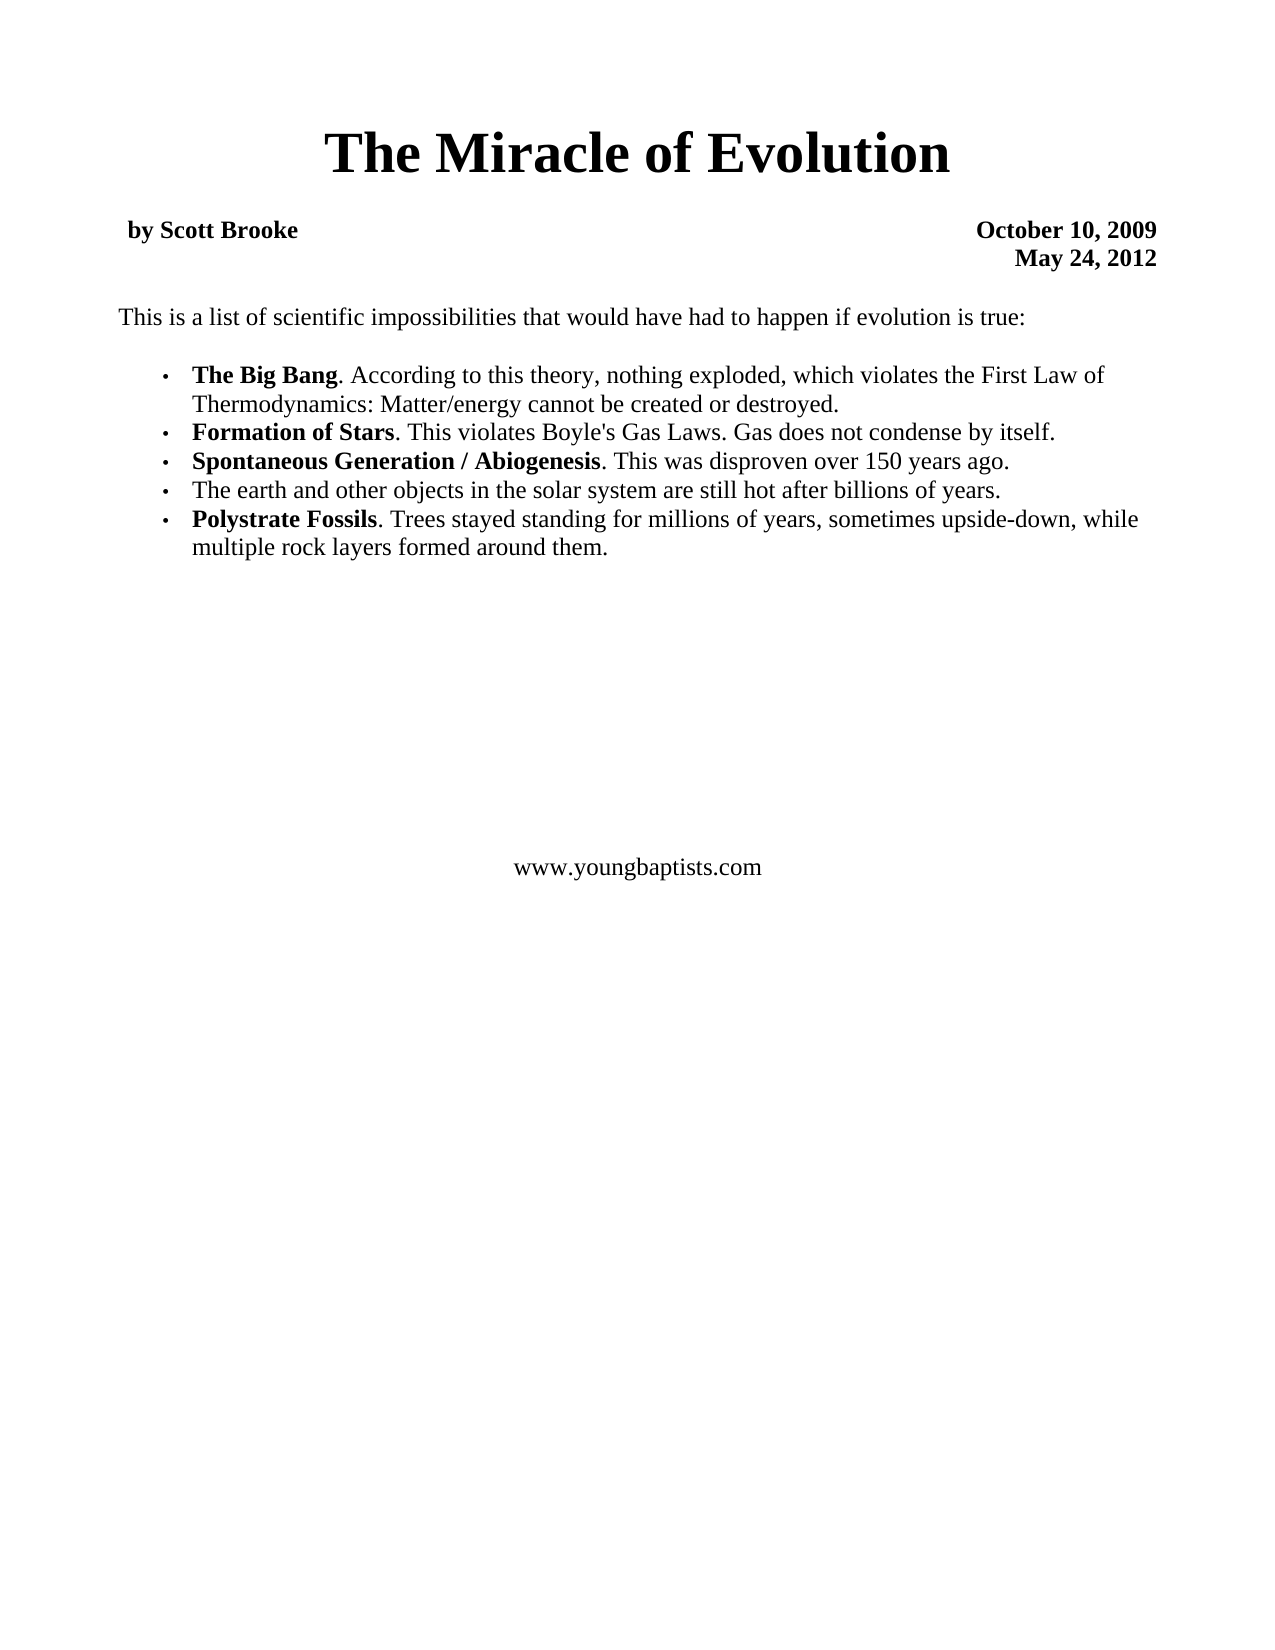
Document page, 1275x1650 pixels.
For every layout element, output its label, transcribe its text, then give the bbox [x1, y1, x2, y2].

list Spontaneous Generation / Abiogenesis. This was disproven over 150 years ago. [162, 446, 1157, 475]
list The Big Bang. According to this theory, nothing exploded, which violates the First Law of Thermodynamics: Matter/energy cannot be created or destroyed. [162, 360, 1157, 417]
list Polystrate Fossils. Trees stayed standing for millions of years, sometimes upside-down, while multiple rock layers formed around them. [162, 504, 1157, 561]
text by Scott Brooke October 10, 2009 May 24, 2012 [118, 215, 1157, 272]
text This is a list of scientific impossibilities that would have had to happen if evolution is true: [118, 302, 1157, 330]
list Formation of Stars. This violates Boyle's Gas Laws. Gas does not condense by itself. [162, 417, 1157, 446]
text www.youngbaptists.com [118, 852, 1157, 881]
list The earth and other objects in the solar system are still hot after billions of years. [162, 475, 1157, 504]
subtitle The Miracle of Evolution [118, 118, 1157, 185]
